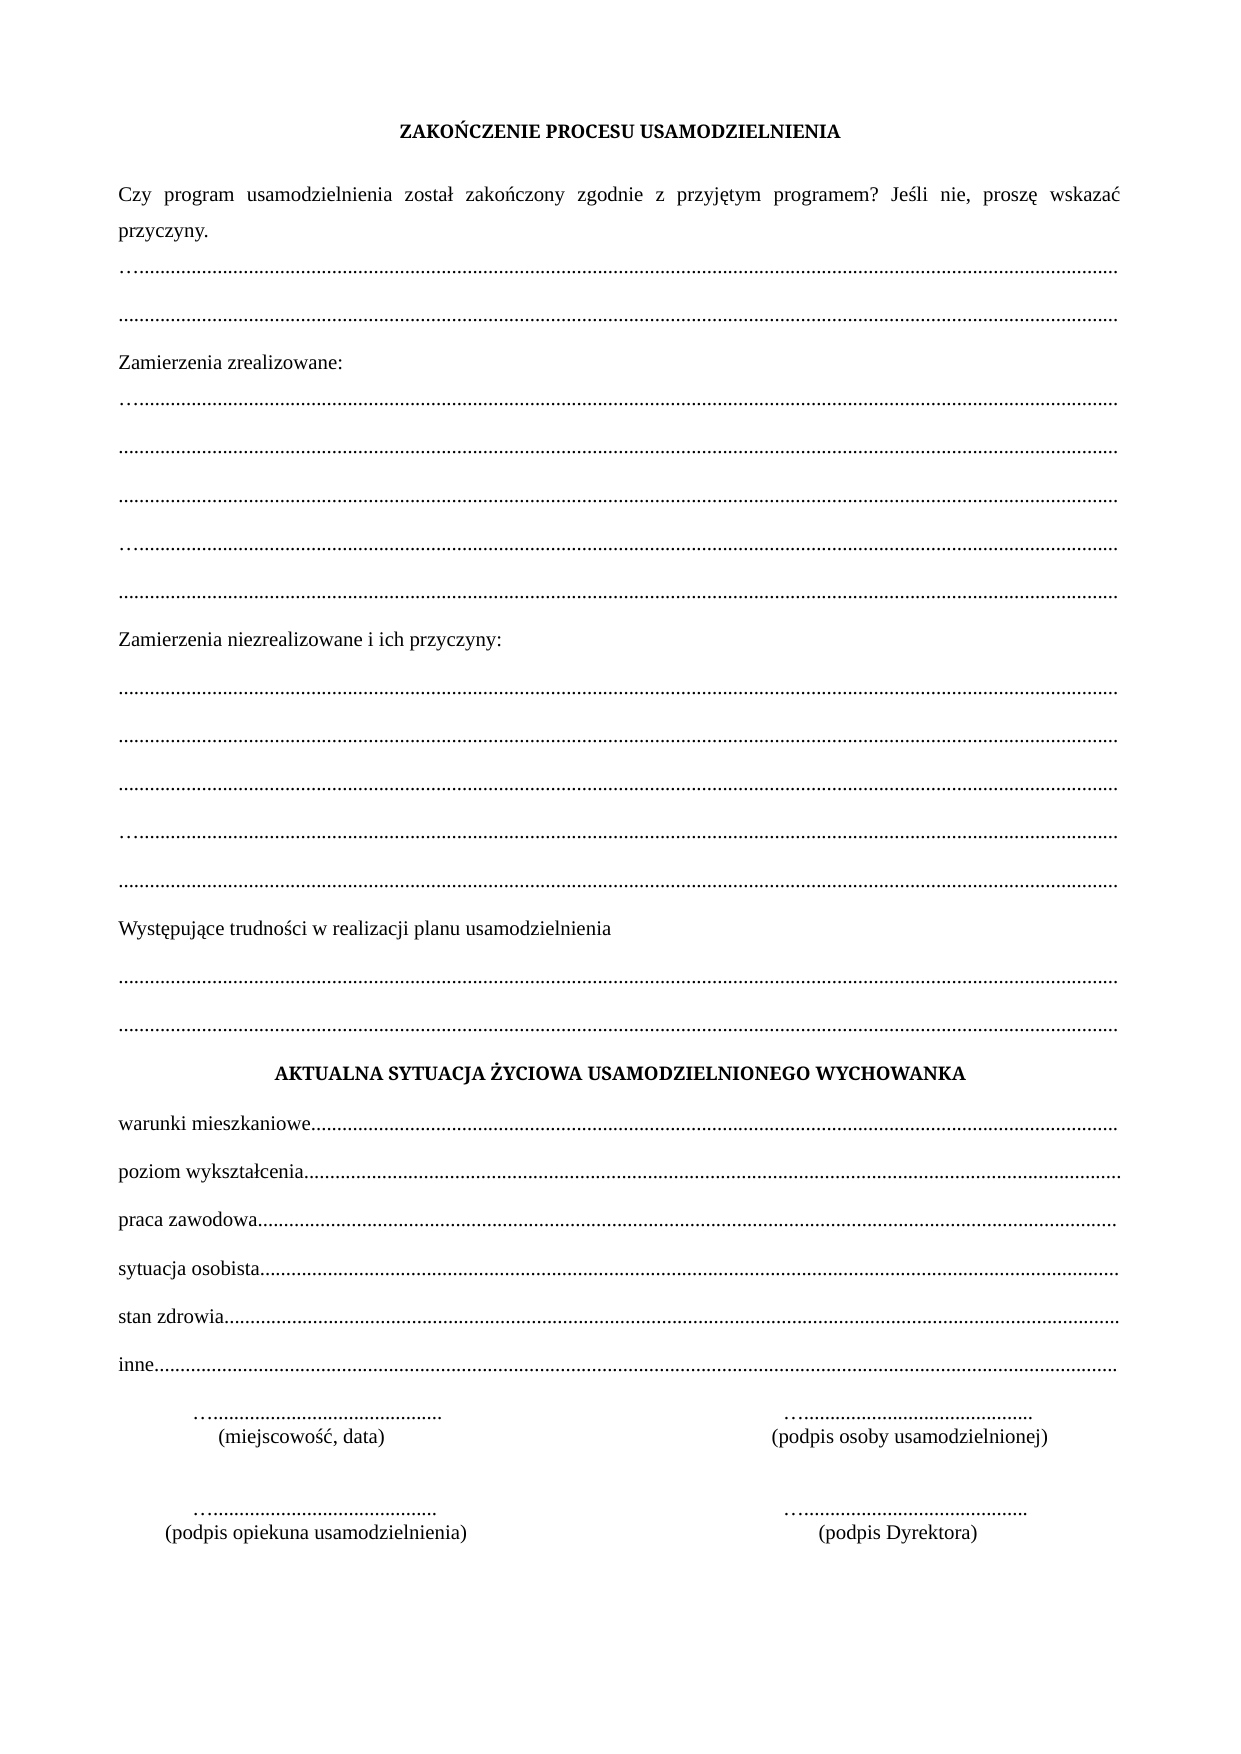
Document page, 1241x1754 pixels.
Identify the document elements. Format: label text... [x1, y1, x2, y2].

text praca zawodowa..................................................................................................................................................................... [118, 1207, 1122, 1231]
text warunki mieszkaniowe........................................................................................................................................................... [118, 1111, 1122, 1135]
text (podpis opiekuna usamodzielnienia) (podpis Dyrektora) [118, 1520, 1122, 1544]
text poziom wykształcenia............................................................................................................................................................. [118, 1159, 1122, 1183]
text AKTUALNA SYTUACJA ŻYCIOWA USAMODZIELNIONEGO WYCHOWANKA [118, 1060, 1122, 1086]
text Występujące trudności w realizacji planu usamodzielnienia [118, 916, 1122, 940]
text (miejscowość, data) (podpis osoby usamodzielnionej) [118, 1424, 1122, 1448]
text Czy program usamodzielnienia został zakończony zgodnie z przyjętym programem? Jeśli nie, proszę wskazać przyczyny. [118, 182, 1122, 242]
text …............................................................................................................................................................................................................................................................................................................................................................................................ [118, 819, 1122, 892]
text sytuacja osobista..................................................................................................................................................................... [118, 1255, 1122, 1279]
text …............................................................................................................................................................................................................................................................................................................................................................................................ [118, 254, 1122, 326]
text …............................................ …............................................ [118, 1400, 1122, 1424]
text …............................................................................................................................................................................................................................................................................................................................................................................................................................................................................................................................................................................................ [118, 386, 1122, 507]
text ZAKOŃCZENIE PROCESU USAMODZIELNIENIA [118, 118, 1122, 144]
text ................................................................................................................................................................................................................................................................................................................................................................................................ [118, 964, 1122, 1036]
text …............................................................................................................................................................................................................................................................................................................................................................................................Zamierzenia niezrealizowane i ich przyczyny: [118, 531, 1122, 651]
text inne......................................................................................................................................................................................... [118, 1352, 1122, 1376]
text …........................................... …........................................... [118, 1496, 1122, 1520]
text ................................................................................................................................................................................................................................................................................................................................................................................................................................................................................................................................................................................................ [118, 675, 1122, 795]
text stan zdrowia............................................................................................................................................................................ [118, 1303, 1122, 1328]
text Zamierzenia zrealizowane: [118, 350, 1122, 374]
